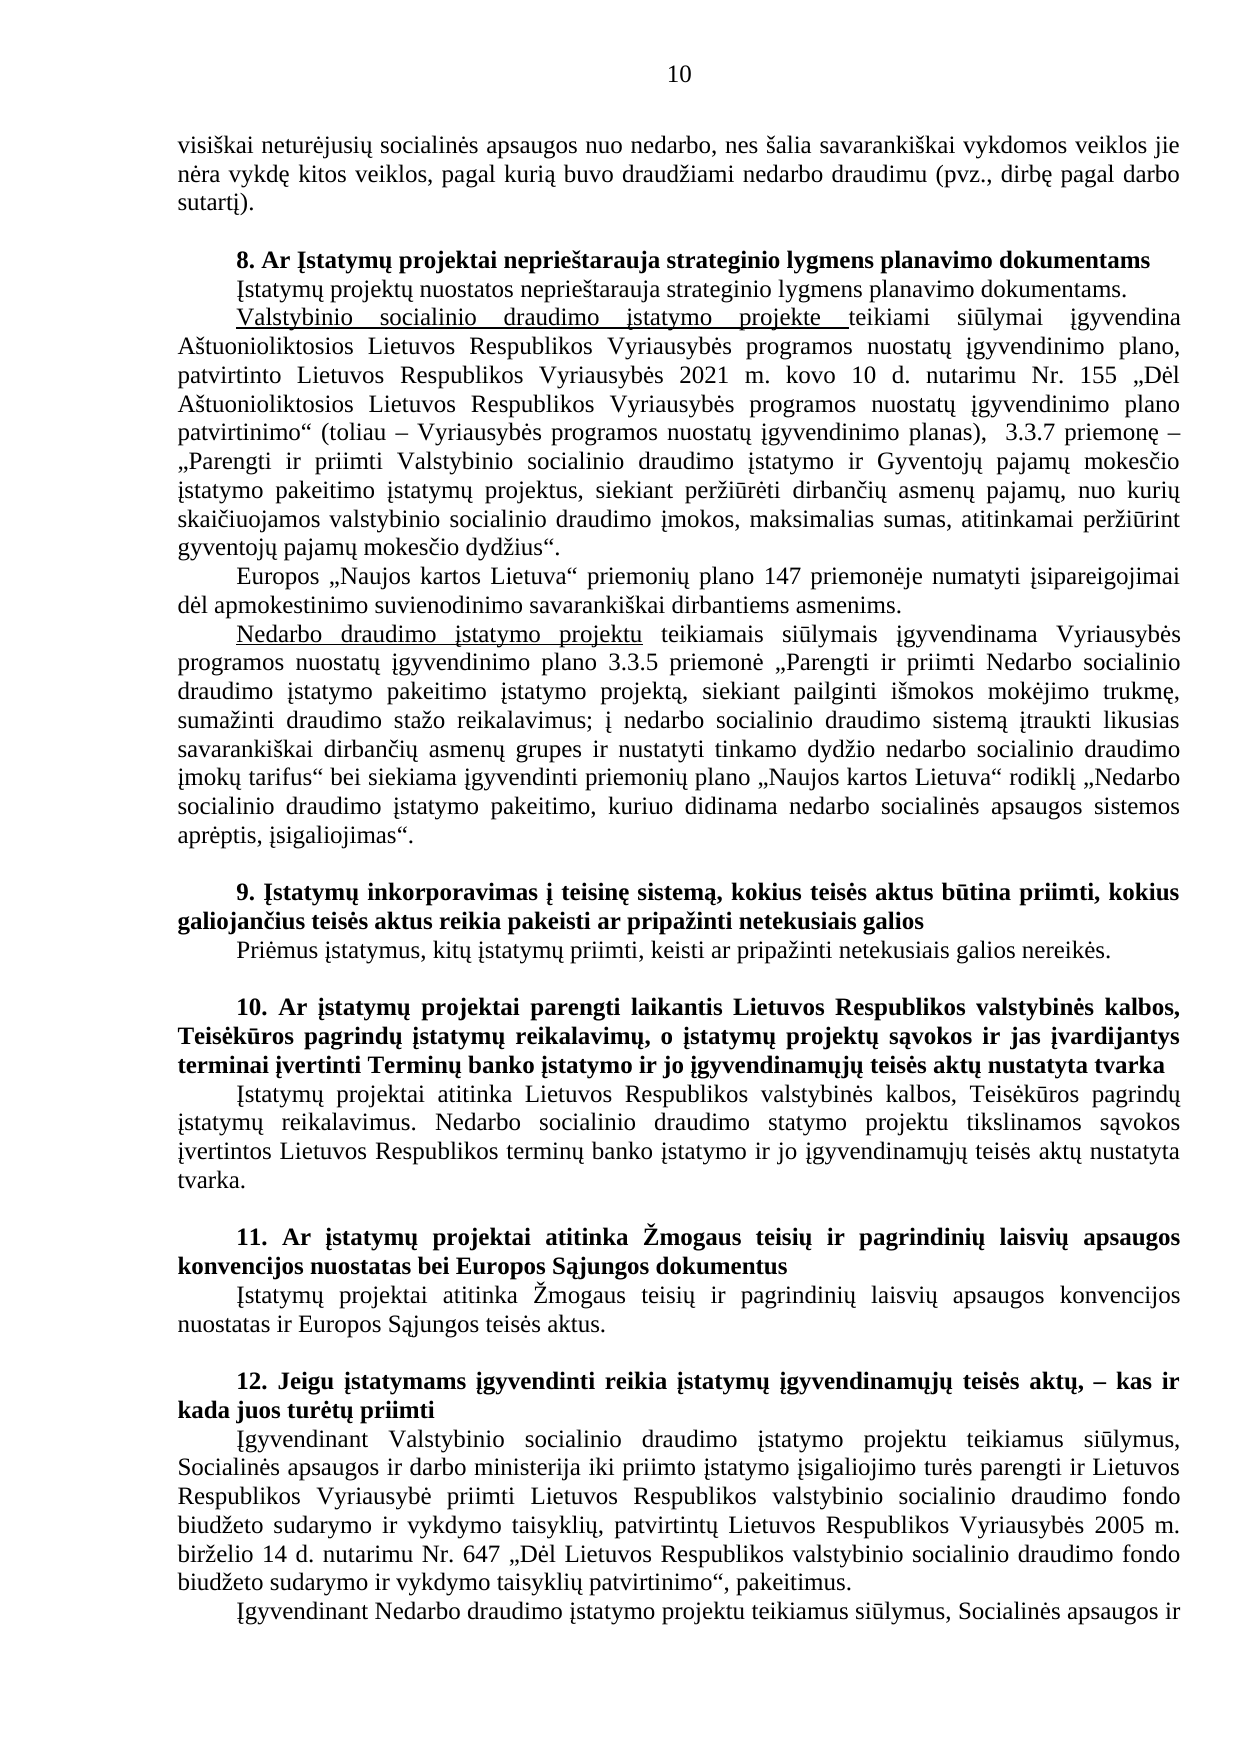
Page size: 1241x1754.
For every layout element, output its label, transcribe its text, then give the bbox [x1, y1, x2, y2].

text 11. Ar įstatymų projektai atitinka Žmogaus teisių ir pagrindinių laisvių apsaugos konvencijos nuostatas bei Europos Sąjungos dokumentus [177, 1222, 1181, 1280]
text Įgyvendinant Valstybinio socialinio draudimo įstatymo projektu teikiamus siūlymus, Socialinės apsaugos ir darbo ministerija iki priimto įstatymo įsigaliojimo turės parengti ir Lietuvos Respublikos Vyriausybė priimti Lietuvos Respublikos valstybinio socialinio draudimo fondo biudžeto sudarymo ir vykdymo taisyklių, patvirtintų Lietuvos Respublikos Vyriausybės 2005 m. birželio 14 d. nutarimu Nr. 647 „Dėl Lietuvos Respublikos valstybinio socialinio draudimo fondo biudžeto sudarymo ir vykdymo taisyklių patvirtinimo“, pakeitimus. [177, 1424, 1181, 1596]
text 8. Ar Įstatymų projektai neprieštarauja strateginio lygmens planavimo dokumentams [177, 245, 1181, 274]
text Įgyvendinant Nedarbo draudimo įstatymo projektu teikiamus siūlymus, Socialinės apsaugos ir [177, 1596, 1181, 1625]
text 9. Įstatymų inkorporavimas į teisinę sistemą, kokius teisės aktus būtina priimti, kokius galiojančius teisės aktus reikia pakeisti ar pripažinti netekusiais galios [177, 877, 1181, 935]
text Priėmus įstatymus, kitų įstatymų priimti, keisti ar pripažinti netekusiais galios nereikės. [177, 935, 1181, 964]
text Įstatymų projektai atitinka Lietuvos Respublikos valstybinės kalbos, Teisėkūros pagrindų įstatymų reikalavimus. Nedarbo socialinio draudimo statymo projektu tikslinamos sąvokos įvertintos Lietuvos Respublikos terminų banko įstatymo ir jo įgyvendinamųjų teisės aktų nustatyta tvarka. [177, 1079, 1181, 1194]
text Valstybinio socialinio draudimo įstatymo projekte teikiami siūlymai įgyvendina Aštuonioliktosios Lietuvos Respublikos Vyriausybės programos nuostatų įgyvendinimo plano, patvirtinto Lietuvos Respublikos Vyriausybės 2021 m. kovo 10 d. nutarimu Nr. 155 „Dėl Aštuonioliktosios Lietuvos Respublikos Vyriausybės programos nuostatų įgyvendinimo plano patvirtinimo“ (toliau – Vyriausybės programos nuostatų įgyvendinimo planas), 3.3.7 priemonę – „Parengti ir priimti Valstybinio socialinio draudimo įstatymo ir Gyventojų pajamų mokesčio įstatymo pakeitimo įstatymų projektus, siekiant peržiūrėti dirbančių asmenų pajamų, nuo kurių skaičiuojamos valstybinio socialinio draudimo įmokos, maksimalias sumas, atitinkamai peržiūrint gyventojų pajamų mokesčio dydžius“. [177, 302, 1181, 561]
text Europos „Naujos kartos Lietuva“ priemonių plano 147 priemonėje numatyti įsipareigojimai dėl apmokestinimo suvienodinimo savarankiškai dirbantiems asmenims. [177, 561, 1181, 619]
text 10. Ar įstatymų projektai parengti laikantis Lietuvos Respublikos valstybinės kalbos, Teisėkūros pagrindų įstatymų reikalavimų, o įstatymų projektų sąvokos ir jas įvardijantys terminai įvertinti Terminų banko įstatymo ir jo įgyvendinamųjų teisės aktų nustatyta tvarka [177, 992, 1181, 1079]
text Nedarbo draudimo įstatymo projektu teikiamais siūlymais įgyvendinama Vyriausybės programos nuostatų įgyvendinimo plano 3.3.5 priemonė „Parengti ir priimti Nedarbo socialinio draudimo įstatymo pakeitimo įstatymo projektą, siekiant pailginti išmokos mokėjimo trukmę, sumažinti draudimo stažo reikalavimus; į nedarbo socialinio draudimo sistemą įtraukti likusias savarankiškai dirbančių asmenų grupes ir nustatyti tinkamo dydžio nedarbo socialinio draudimo įmokų tarifus“ bei siekiama įgyvendinti priemonių plano „Naujos kartos Lietuva“ rodiklį „Nedarbo socialinio draudimo įstatymo pakeitimo, kuriuo didinama nedarbo socialinės apsaugos sistemos aprėptis, įsigaliojimas“. [177, 619, 1181, 849]
text 12. Jeigu įstatymams įgyvendinti reikia įstatymų įgyvendinamųjų teisės aktų, – kas ir kada juos turėtų priimti [177, 1366, 1181, 1424]
text Įstatymų projektų nuostatos neprieštarauja strateginio lygmens planavimo dokumentams. [177, 274, 1181, 302]
text visiškai neturėjusių socialinės apsaugos nuo nedarbo, nes šalia savarankiškai vykdomos veiklos jie nėra vykdę kitos veiklos, pagal kurią buvo draudžiami nedarbo draudimu (pvz., dirbę pagal darbo sutartį). [177, 130, 1181, 216]
text Įstatymų projektai atitinka Žmogaus teisių ir pagrindinių laisvių apsaugos konvencijos nuostatas ir Europos Sąjungos teisės aktus. [177, 1280, 1181, 1337]
